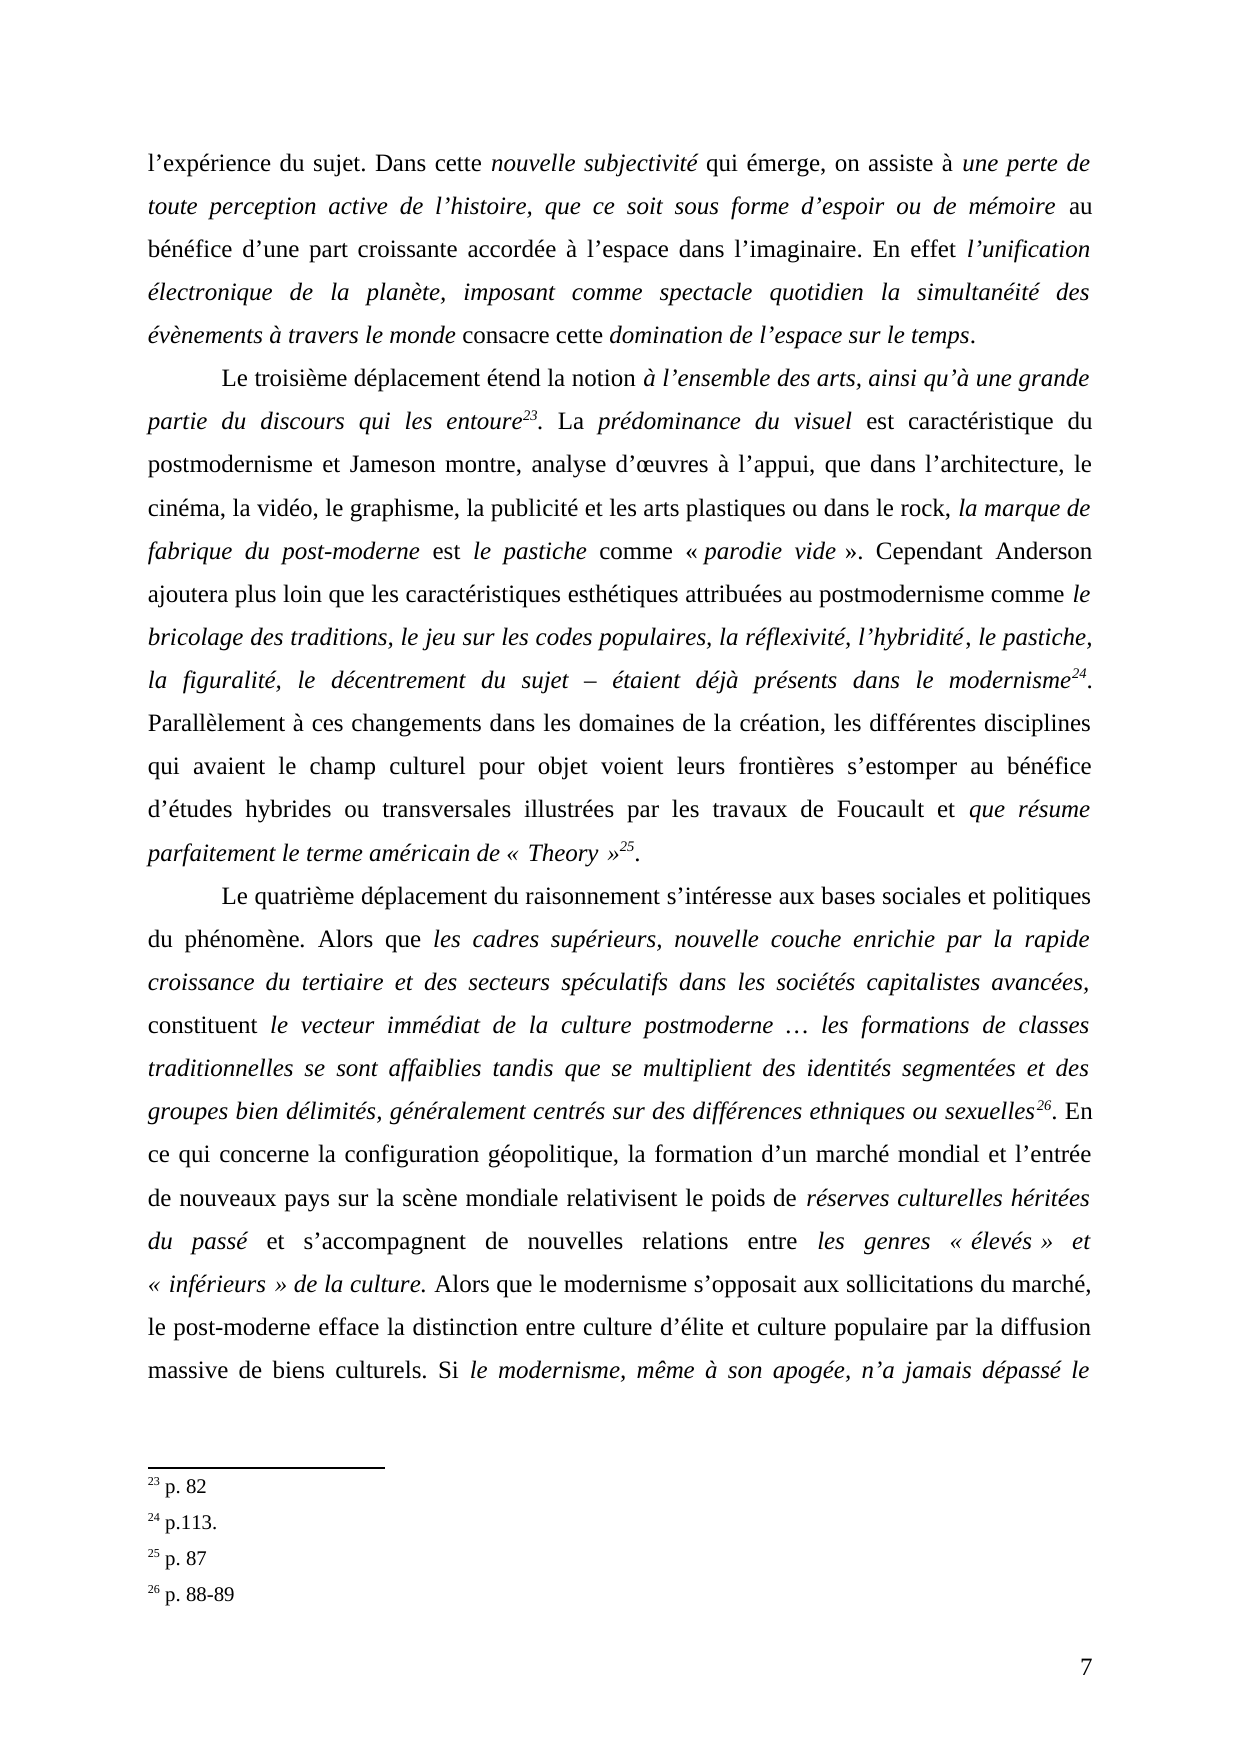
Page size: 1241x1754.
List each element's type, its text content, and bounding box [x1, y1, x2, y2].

text p. 82 [148, 1474, 1093, 1498]
text l’expérience du sujet. Dans cette nouvelle subjectivité qui émerge, on assiste à une perte de toute perception active de l’histoire, que ce soit sous forme d’espoir ou de mémoire au bénéfice d’une part croissante accordée à l’espace dans l’imaginaire. En effet l’unification électronique de la planète, imposant comme spectacle quotidien la simultanéité des évènements à travers le monde consacre cette domination de l’espace sur le temps. [148, 148, 1093, 349]
text Le quatrième déplacement du raisonnement s’intéresse aux bases sociales et politiques du phénomène. Alors que les cadres supérieurs, nouvelle couche enrichie par la rapide croissance du tertiaire et des secteurs spéculatifs dans les sociétés capitalistes avancées, constituent le vecteur immédiat de la culture postmoderne … les formations de classes traditionnelles se sont affaiblies tandis que se multiplient des identités segmentées et des groupes bien délimités, généralement centrés sur des différences ethniques ou sexuelles. En ce qui concerne la configuration géopolitique, la formation d’un marché mondial et l’entrée de nouveaux pays sur la scène mondiale relativisent le poids de réserves culturelles héritées du passé et s’accompagnent de nouvelles relations entre les genres « élevés » et « inférieurs » de la culture. Alors que le modernisme s’opposait aux sollicitations du marché, le post-moderne efface la distinction entre culture d’élite et culture populaire par la diffusion massive de biens culturels. Si le modernisme, même à son apogée, n’a jamais dépassé le [148, 881, 1093, 1384]
text p. 87 [148, 1546, 1093, 1570]
text Le troisième déplacement étend la notion à l’ensemble des arts, ainsi qu’à une grande partie du discours qui les entoure. La prédominance du visuel est caractéristique du postmodernisme et Jameson montre, analyse d’œuvres à l’appui, que dans l’architecture, le cinéma, la vidéo, le graphisme, la publicité et les arts plastiques ou dans le rock, la marque de fabrique du post-moderne est le pastiche comme « parodie vide ». Cependant Anderson ajoutera plus loin que les caractéristiques esthétiques attribuées au postmodernisme comme le bricolage des traditions, le jeu sur les codes populaires, la réflexivité, l’hybridité, le pastiche, la figuralité, le décentrement du sujet – étaient déjà présents dans le modernisme. Parallèlement à ces changements dans les domaines de la création, les différentes disciplines qui avaient le champ culturel pour objet voient leurs frontières s’estomper au bénéfice d’études hybrides ou transversales illustrées par les travaux de Foucault et que résume parfaitement le terme américain de « Theory ». [148, 363, 1093, 866]
text p. 88-89 [148, 1582, 1093, 1606]
text p.113. [148, 1510, 1093, 1534]
